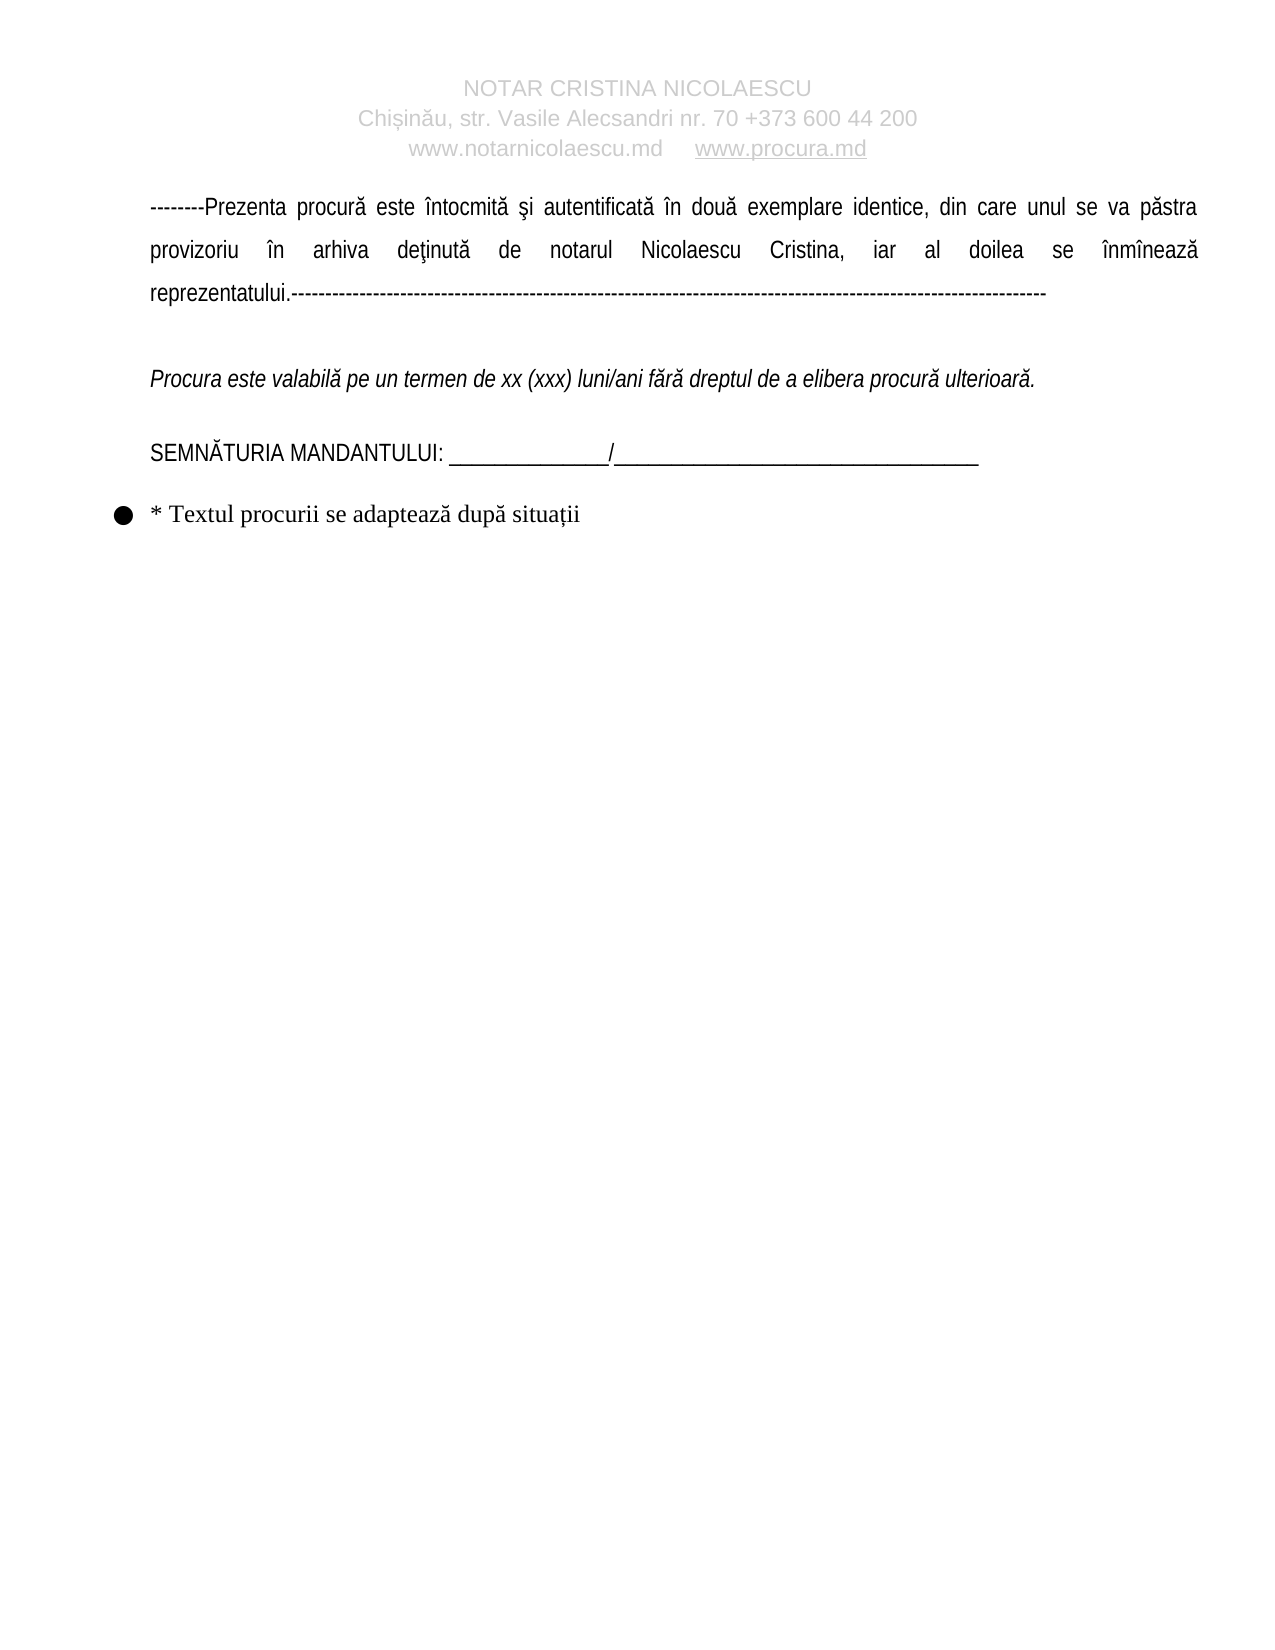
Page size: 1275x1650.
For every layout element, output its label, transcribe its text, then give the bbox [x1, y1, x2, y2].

text --------Prezenta procură este întocmită şi autentificată în două exemplare identice, din care unul se va păstra provizoriu în arhiva deţinută de notarul Nicolaescu Cristina, iar al doilea se înmînează reprezentatului.--------------------------------------------------------------------------------------------------------------- [150, 192, 1200, 306]
text Procura este valabilă pe un termen de xx (xxx) luni/ani fără dreptul de a elibera procură ulterioară. [150, 364, 1200, 392]
list * Textul procurii se adaptează după situații [112, 485, 1200, 536]
text SEMNĂTURIA MANDANTULUI: ______________/________________________________ [150, 437, 1200, 466]
